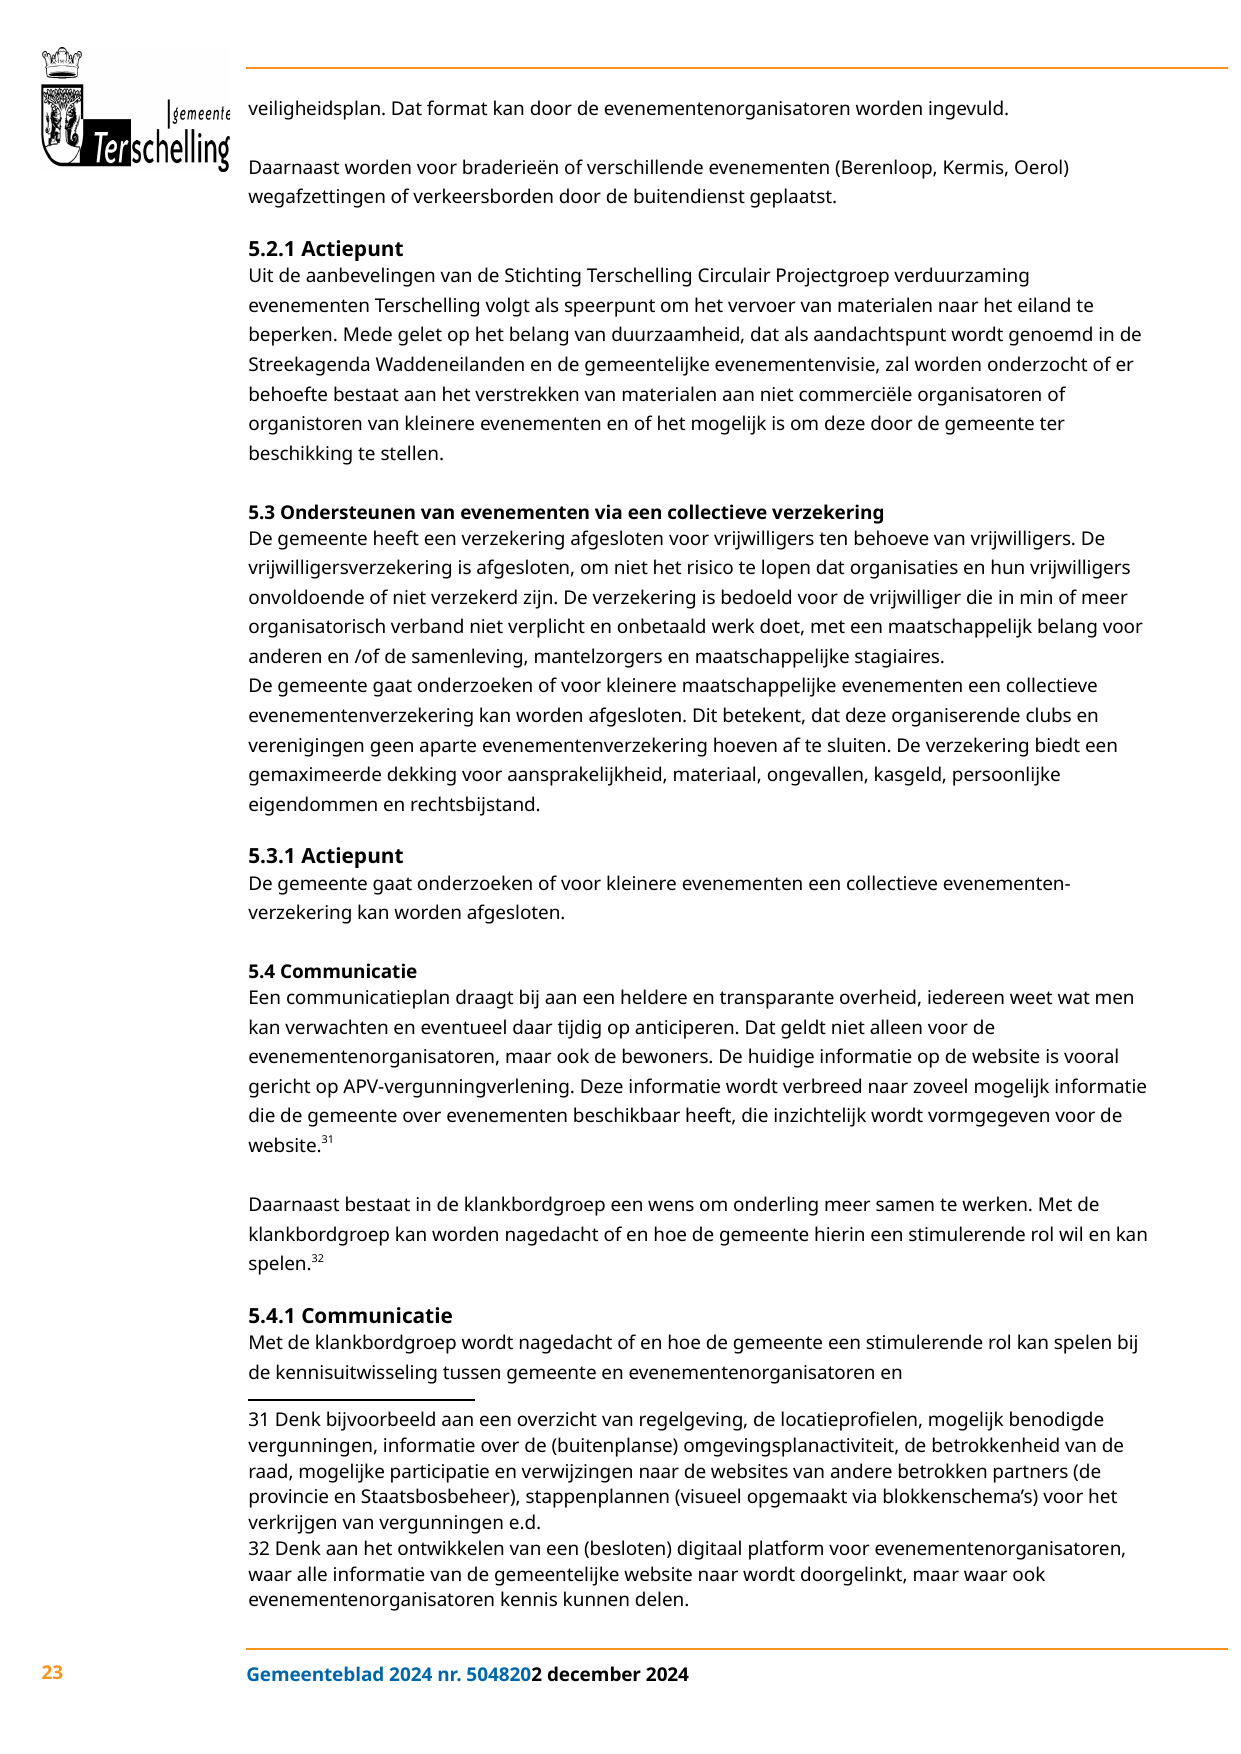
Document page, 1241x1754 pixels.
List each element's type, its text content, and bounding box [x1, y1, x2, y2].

text 5.3 Ondersteunen van evenementen via een collectieve verzekering [248, 499, 1152, 525]
text Een communicatieplan draagt bij aan een heldere en transparante overheid, iedereen weet wat men kan verwachten en eventueel daar tijdig op anticiperen. Dat geldt niet alleen voor de evenementenorganisatoren, maar ook de bewoners. De huidige informatie op de website is vooral gericht op APV-vergunningverlening. Deze informatie wordt verbreed naar zoveel mogelijk informatie die de gemeente over evenementen beschikbaar heeft, die inzichtelijk wordt vormgegeven voor de website. [248, 984, 1152, 1158]
text 5.4 Communicatie [248, 959, 1152, 984]
text De gemeente heeft een verzekering afgesloten voor vrijwilligers ten behoeve van vrijwilligers. De vrijwilligersverzekering is afgesloten, om niet het risico te lopen dat organisaties en hun vrijwilligers onvoldoende of niet verzekerd zijn. De verzekering is bedoeld voor de vrijwilliger die in min of meer organisatorisch verband niet verplicht en onbetaald werk doet, met een maatschappelijk belang voor anderen en /of de samenleving, mantelzorgers en maatschappelijke stagiaires. [248, 525, 1152, 669]
text veiligheidsplan. Dat format kan door de evenementenorganisatoren worden ingevuld. [248, 95, 1152, 121]
text 5.2.1 Actiepunt [248, 234, 1152, 262]
text De gemeente gaat onderzoeken of voor kleinere maatschappelijke evenementen een collectieve evenementenverzekering kan worden afgesloten. Dit betekent, dat deze organiserende clubs en verenigingen geen aparte evenementenverzekering hoeven af te sluiten. De verzekering biedt een gemaximeerde dekking voor aansprakelijkheid, materiaal, ongevallen, kasgeld, persoonlijke eigendommen en rechtsbijstand. [248, 673, 1152, 817]
text Uit de aanbevelingen van de Stichting Terschelling Circulair Projectgroep verduurzaming evenementen Terschelling volgt als speerpunt om het vervoer van materialen naar het eiland te beperken. Mede gelet op het belang van duurzaamheid, dat als aandachtspunt wordt genoemd in de Streekagenda Waddeneilanden en de gemeentelijke evenementenvisie, zal worden onderzocht of er behoefte bestaat aan het verstrekken van materialen aan niet commerciële organisatoren of organistoren van kleinere evenementen en of het mogelijk is om deze door de gemeente ter beschikking te stellen. [248, 262, 1152, 466]
text De gemeente gaat onderzoeken of voor kleinere evenementen een collectieve evenementen-verzekering kan worden afgesloten. [248, 870, 1152, 925]
text Denk bijvoorbeeld aan een overzicht van regelgeving, de locatieprofielen, mogelijk benodigde vergunningen, informatie over de (buitenplanse) omgevingsplanactiviteit, de betrokkenheid van de raad, mogelijke participatie en verwijzingen naar de websites van andere betrokken partners (de provincie en Staatsbosbeheer), stappenplannen (visueel opgemaakt via blokkenschema’s) voor het verkrijgen van vergunningen e.d. [248, 1406, 1152, 1535]
picture [41, 47, 231, 172]
text Daarnaast worden voor braderieën of verschillende evenementen (Berenloop, Kermis, Oerol) wegafzettingen of verkeersborden door de buitendienst geplaatst. [248, 154, 1152, 209]
text Denk aan het ontwikkelen van een (besloten) digitaal platform voor evenementenorganisatoren, waar alle informatie van de gemeentelijke website naar wordt doorgelinkt, maar waar ook evenementenorganisatoren kennis kunnen delen. [248, 1535, 1152, 1612]
text Met de klankbordgroep wordt nagedacht of en hoe de gemeente een stimulerende rol kan spelen bij de kennisuitwisseling tussen gemeente en evenementenorganisatoren en [248, 1329, 1152, 1385]
text 5.4.1 Communicatie [248, 1301, 1152, 1329]
text Daarnaast bestaat in de klankbordgroep een wens om onderling meer samen te werken. Met de klankbordgroep kan worden nagedacht of en hoe de gemeente hierin een stimulerende rol wil en kan spelen. [248, 1191, 1152, 1276]
text 5.3.1 Actiepunt [248, 841, 1152, 870]
